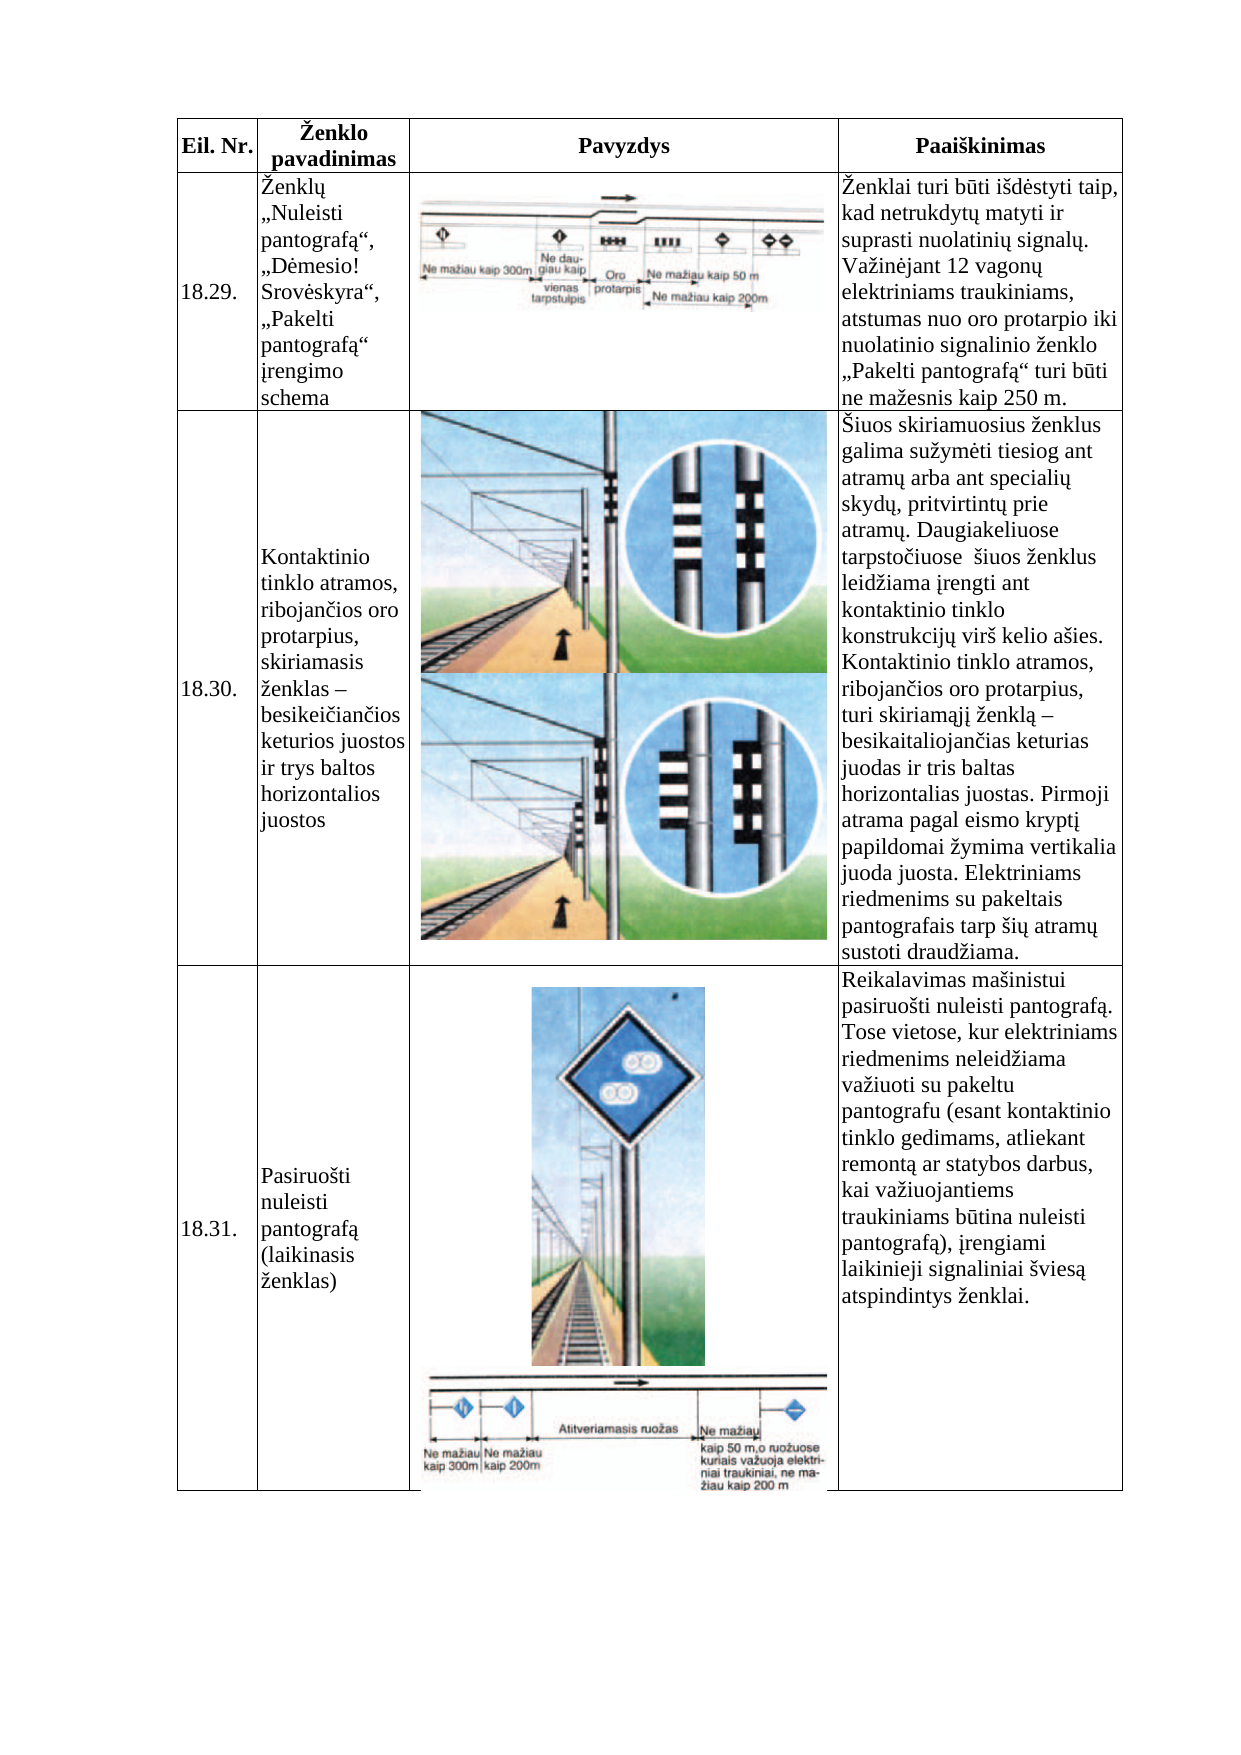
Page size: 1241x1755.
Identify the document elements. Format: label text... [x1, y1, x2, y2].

table_cell 18.29. [178, 173, 257, 410]
table_header Paaiškinimas [839, 119, 1122, 172]
table_cell Ženklai turi būti išdėstyti taip, kad netrukdytų matyti ir suprasti nuolatinių signalų. Važinėjant 12 vagonų elektriniams traukiniams, atstumas nuo oro protarpio iki nuolatinio signalinio ženklo „Pakelti pantografą“ turi būti ne mažesnis kaip 250 m. [839, 173, 1122, 410]
table_header Pavyzdys [410, 119, 838, 172]
table_cell Kontaktinio tinklo atramos, ribojančios oro protarpius, skiriamasis ženklas – besikeičiančios keturios juostos ir trys baltos horizontalios juostos [258, 411, 409, 964]
table_cell 18.30. [178, 411, 257, 964]
table_cell Šiuos skiriamuosius ženklus galima sužymėti tiesiog ant atramų arba ant specialių skydų, pritvirtintų prie atramų. Daugiakeliuose tarpstočiuose šiuos ženklus leidžiama įrengti ant kontaktinio tinklo konstrukcijų virš kelio ašies. Kontaktinio tinklo atramos, ribojančios oro protarpius, turi skiriamąjį ženklą – besikaitaliojančias keturias juodas ir tris baltas horizontalias juostas. Pirmoji atrama pagal eismo kryptį papildomai žymima vertikalia juoda juosta. Elektriniams riedmenims su pakeltais pantografais tarp šių atramų sustoti draudžiama. [839, 411, 1122, 964]
table_cell Pasiruošti nuleisti pantografą (laikinasis ženklas) [258, 966, 409, 1490]
table_cell (pav.) [410, 173, 838, 410]
table_header Eil. Nr. [178, 119, 257, 172]
table_cell 18.31. [178, 966, 257, 1490]
table_cell Ženklų „Nuleisti pantografą“, „Dėmesio! Srovėskyra“, „Pakelti pantografą“ įrengimo schema [258, 173, 409, 410]
table_header Ženklo pavadinimas [258, 119, 409, 172]
table_cell (pav.) [410, 411, 838, 964]
table_cell (pav.) [410, 966, 838, 1490]
table_cell Reikalavimas mašinistui pasiruošti nuleisti pantografą. Tose vietose, kur elektriniams riedmenims neleidžiama važiuoti su pakeltu pantografu (esant kontaktinio tinklo gedimams, atliekant remontą ar statybos darbus, kai važiuojantiems traukiniams būtina nuleisti pantografą), įrengiami laikinieji signaliniai šviesą atspindintys ženklai. [839, 966, 1122, 1490]
